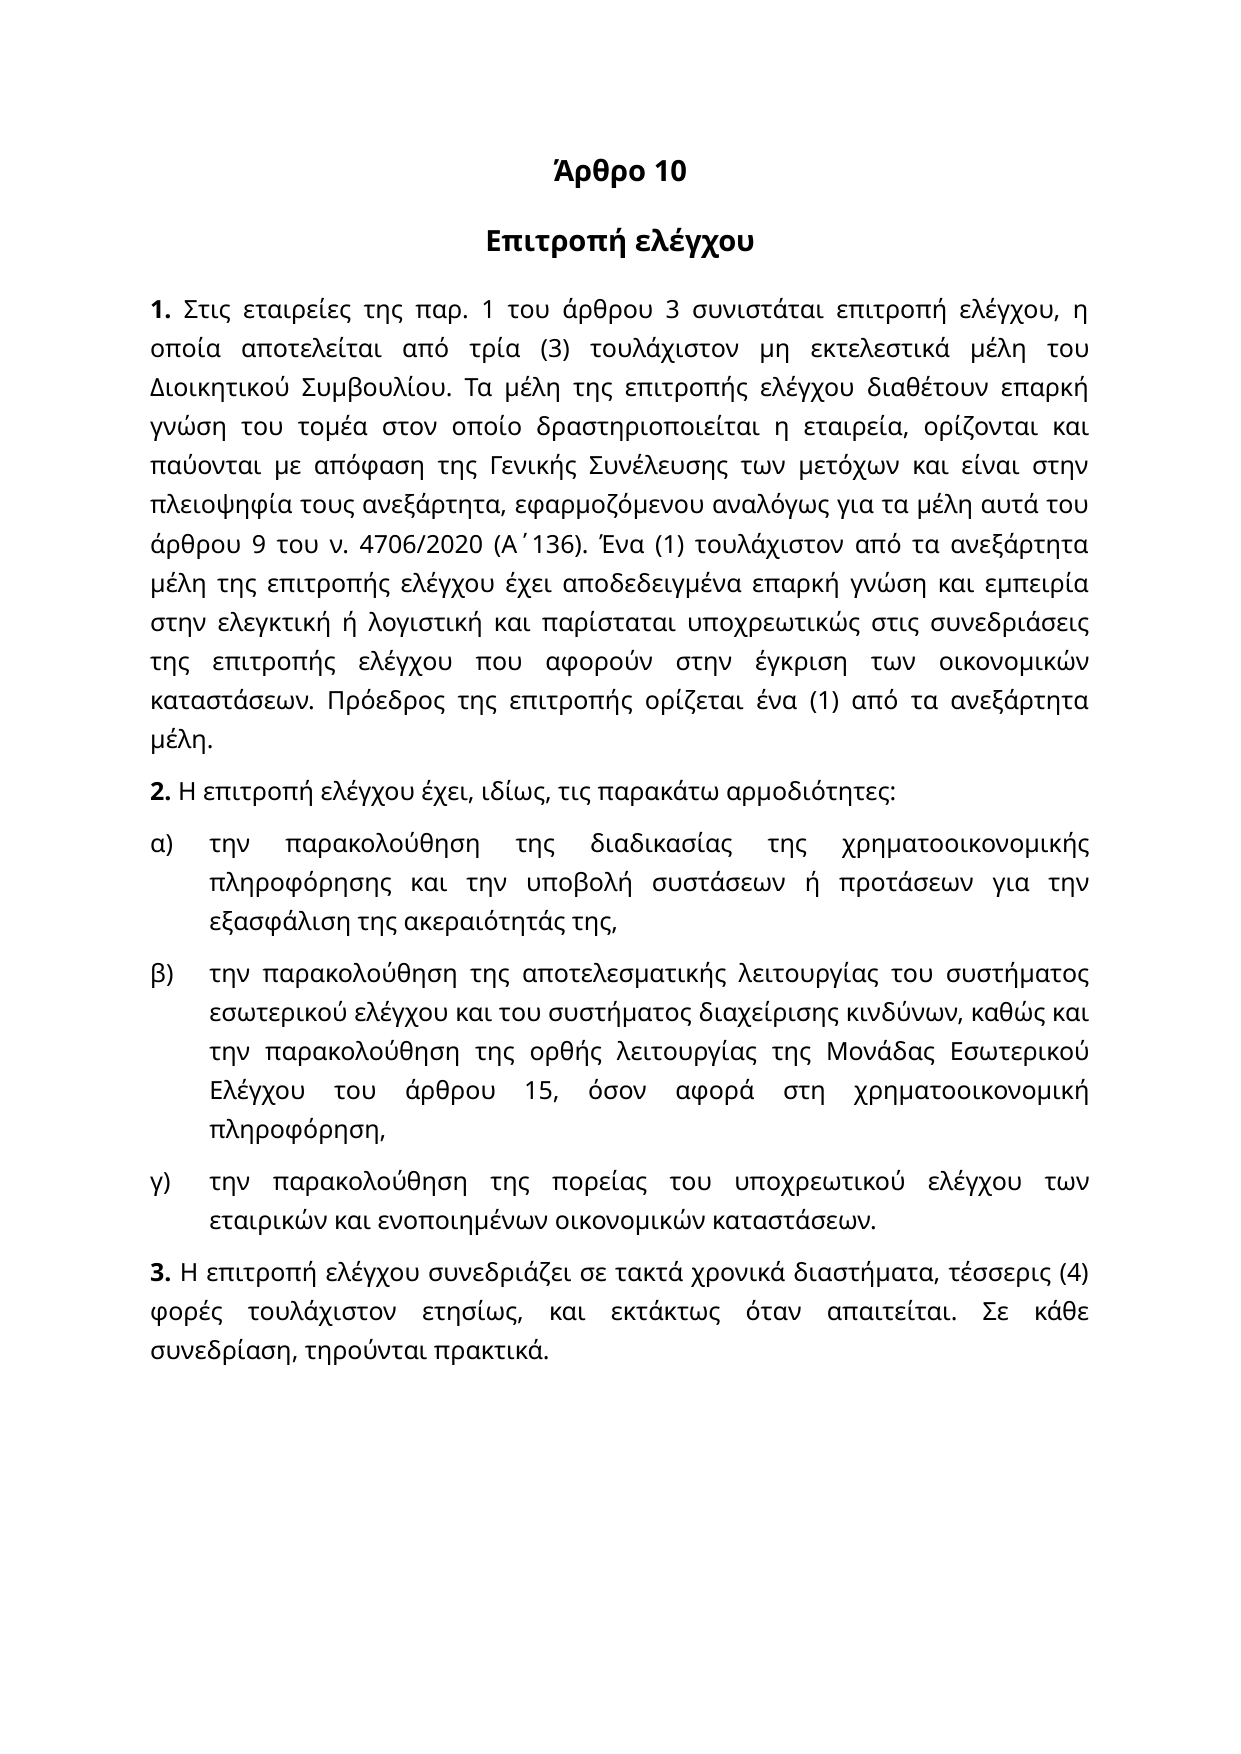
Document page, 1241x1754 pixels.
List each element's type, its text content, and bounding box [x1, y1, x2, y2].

list γ) την παρακολούθηση της πορείας του υποχρεωτικού ελέγχου των εταιρικών και ενοποιημένων οικονομικών καταστάσεων. [150, 1164, 1090, 1237]
text 1. Στις εταιρείες της παρ. 1 του άρθρου 3 συνιστάται επιτροπή ελέγχου, η οποία αποτελείται από τρία (3) τουλάχιστον μη εκτελεστικά μέλη του Διοικητικού Συμβουλίου. Τα μέλη της επιτροπής ελέγχου διαθέτουν επαρκή γνώση του τομέα στον οποίο δραστηριοποιείται η εταιρεία, ορίζονται και παύονται με απόφαση της Γενικής Συνέλευσης των μετόχων και είναι στην πλειοψηφία τους ανεξάρτητα, εφαρμοζόμενου αναλόγως για τα μέλη αυτά του άρθρου 9 του ν. 4706/2020 (Α΄136). Ένα (1) τουλάχιστον από τα ανεξάρτητα μέλη της επιτροπής ελέγχου έχει αποδεδειγμένα επαρκή γνώση και εμπειρία στην ελεγκτική ή λογιστική και παρίσταται υποχρεωτικώς στις συνεδριάσεις της επιτροπής ελέγχου που αφορούν στην έγκριση των οικονομικών καταστάσεων. Πρόεδρος της επιτροπής ορίζεται ένα (1) από τα ανεξάρτητα μέλη. [150, 291, 1090, 756]
subtitle Επιτροπή ελέγχου [150, 221, 1090, 260]
text 3. Η επιτροπή ελέγχου συνεδριάζει σε τακτά χρονικά διαστήματα, τέσσερις (4) φορές τουλάχιστον ετησίως, και εκτάκτως όταν απαιτείται. Σε κάθε συνεδρίαση, τηρούνται πρακτικά. [150, 1254, 1090, 1367]
list α) την παρακολούθηση της διαδικασίας της χρηματοοικονομικής πληροφόρησης και την υποβολή συστάσεων ή προτάσεων για την εξασφάλιση της ακεραιότητάς της, [150, 825, 1090, 938]
subtitle Άρθρο 10 [150, 150, 1090, 190]
list β) την παρακολούθηση της αποτελεσματικής λειτουργίας του συστήματος εσωτερικού ελέγχου και του συστήματος διαχείρισης κινδύνων, καθώς και την παρακολούθηση της ορθής λειτουργίας της Μονάδας Εσωτερικού Ελέγχου του άρθρου 15, όσον αφορά στη χρηματοοικονομική πληροφόρηση, [150, 955, 1090, 1146]
text 2. Η επιτροπή ελέγχου έχει, ιδίως, τις παρακάτω αρμοδιότητες: [150, 774, 1090, 808]
